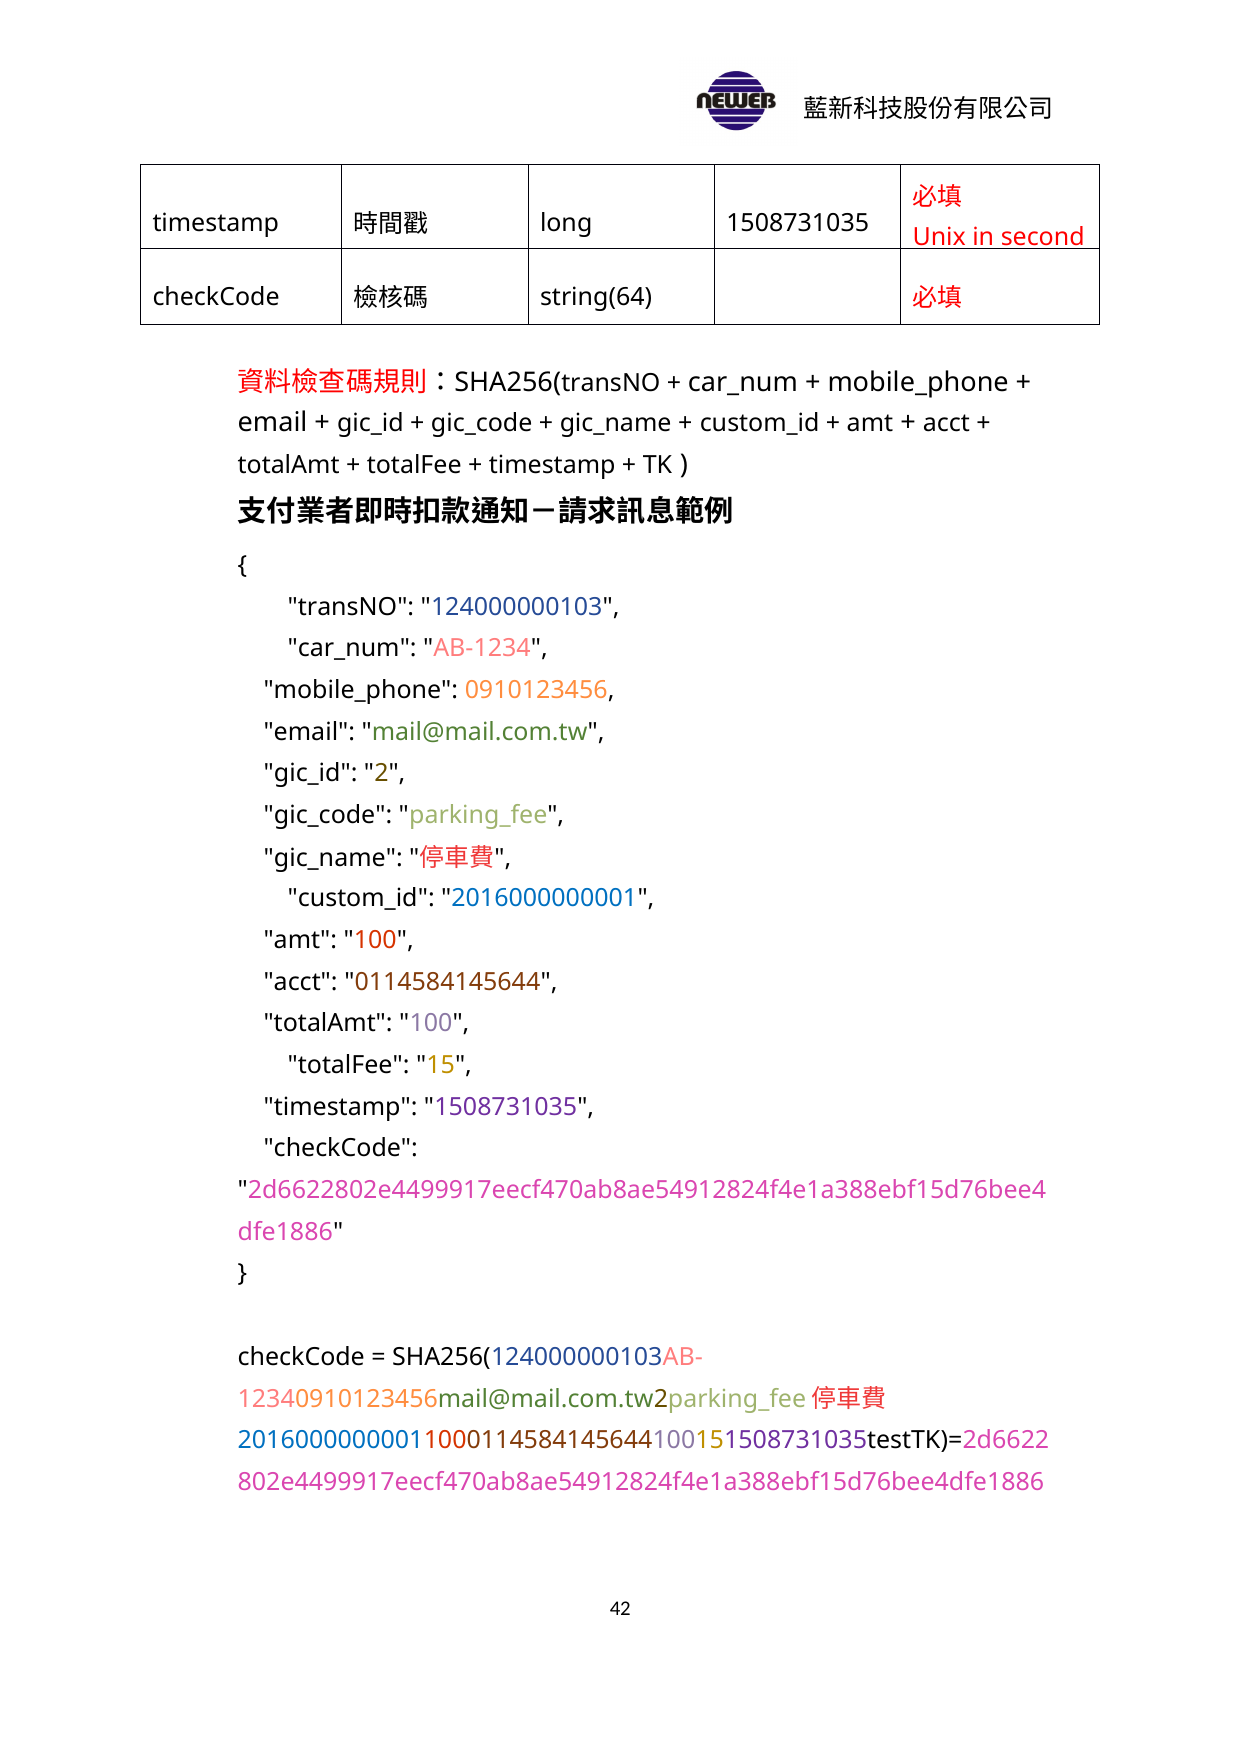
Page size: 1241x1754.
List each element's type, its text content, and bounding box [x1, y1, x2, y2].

table_cell 檢核碼 [342, 249, 528, 324]
text "timestamp": "1508731035", [237, 1076, 1053, 1118]
table_cell 時間戳 [342, 165, 528, 248]
picture [678, 57, 799, 146]
text "transNO": "124000000103", [237, 576, 1053, 618]
text "totalFee": "15", [237, 1034, 1053, 1076]
text "email": "mail@mail.com.tw", [237, 701, 1053, 743]
table_cell 必填 [901, 249, 1099, 324]
text { [237, 534, 1053, 576]
text "totalAmt": "100", [237, 993, 1053, 1034]
subtitle 支付業者即時扣款通知－請求訊息範例 [237, 488, 1053, 530]
text "gic_id": "2", [237, 743, 1053, 784]
table_cell 必填 Unix in second [901, 165, 1099, 248]
text "gic_name": "停車費", [237, 826, 1053, 868]
table_cell timestamp [141, 165, 341, 248]
table_cell checkCode [141, 249, 341, 324]
text "car_num": "AB-1234", [237, 618, 1053, 659]
table_cell long [529, 165, 714, 248]
text "gic_code": "parking_fee", [237, 784, 1053, 826]
text "acct": "0114584145644", [237, 951, 1053, 993]
text 資料檢查碼規則：SHA256(transNO + car_num + mobile_phone + email + gic_id + gic_code + gic_name + custom_id + amt + acct + totalAmt + totalFee + timestamp + TK ) [237, 350, 1053, 475]
text checkCode = SHA256(124000000103AB-12340910123456mail@mail.com.tw2parking_fee停車費20160000000011000114584145644100151508731035testTK)=2d6622802e4499917eecf470ab8ae54912824f4e1a388ebf15d76bee4dfe1886 [237, 1326, 1053, 1493]
text "custom_id": "2016000000001", [237, 868, 1053, 909]
text "checkCode": "2d6622802e4499917eecf470ab8ae54912824f4e1a388ebf15d76bee4dfe1886" [237, 1118, 1053, 1243]
table_cell string(64) [529, 249, 714, 324]
text "mobile_phone": 0910123456, [237, 659, 1053, 701]
text } [237, 1243, 1053, 1284]
table_cell [715, 249, 900, 324]
table_cell 1508731035 [715, 165, 900, 248]
text "amt": "100", [237, 909, 1053, 951]
